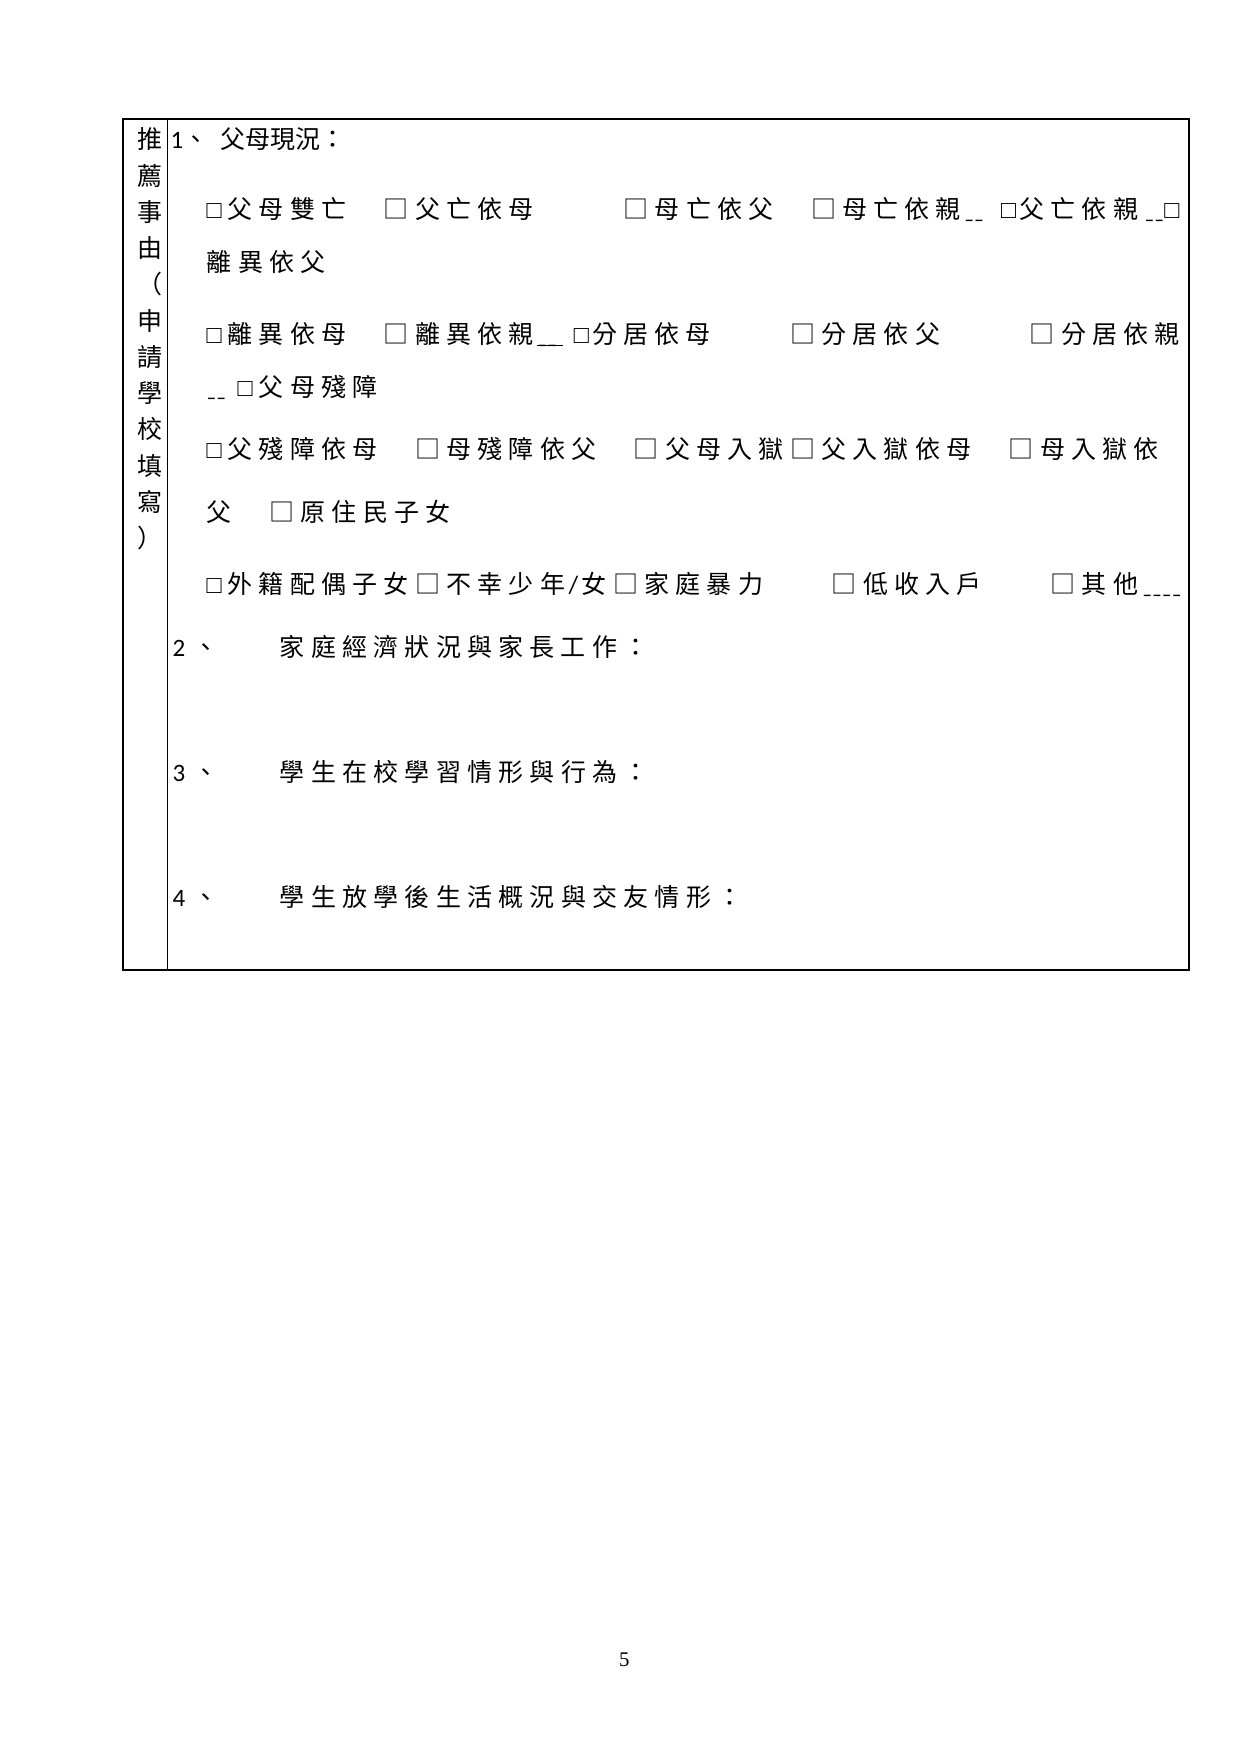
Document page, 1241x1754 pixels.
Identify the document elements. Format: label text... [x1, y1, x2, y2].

table_cell 推薦事由（申請學校填寫） [124, 120, 167, 969]
table_cell 父母現況： □父母雙亡 □父亡依母 □母亡依父 □母亡依親ˍˍ □父亡依親ˍˍ□離異依父 □離異依母 □離異依親ˍˍ □分居依母 □分居依父 □分居依親ˍˍ □父母殘障 □父殘障依母 □母殘障依父 □父母入獄□父入獄依母 □母入獄依父 □原住民子女 □外籍配偶子女□不幸少年/女□家庭暴力 □低收入戶 □其他ˍˍˍˍ 家庭經濟狀況與家長工作： 學生在校學習情形與行為： 學生放學後生活概況與交友情形： [168, 120, 1188, 969]
